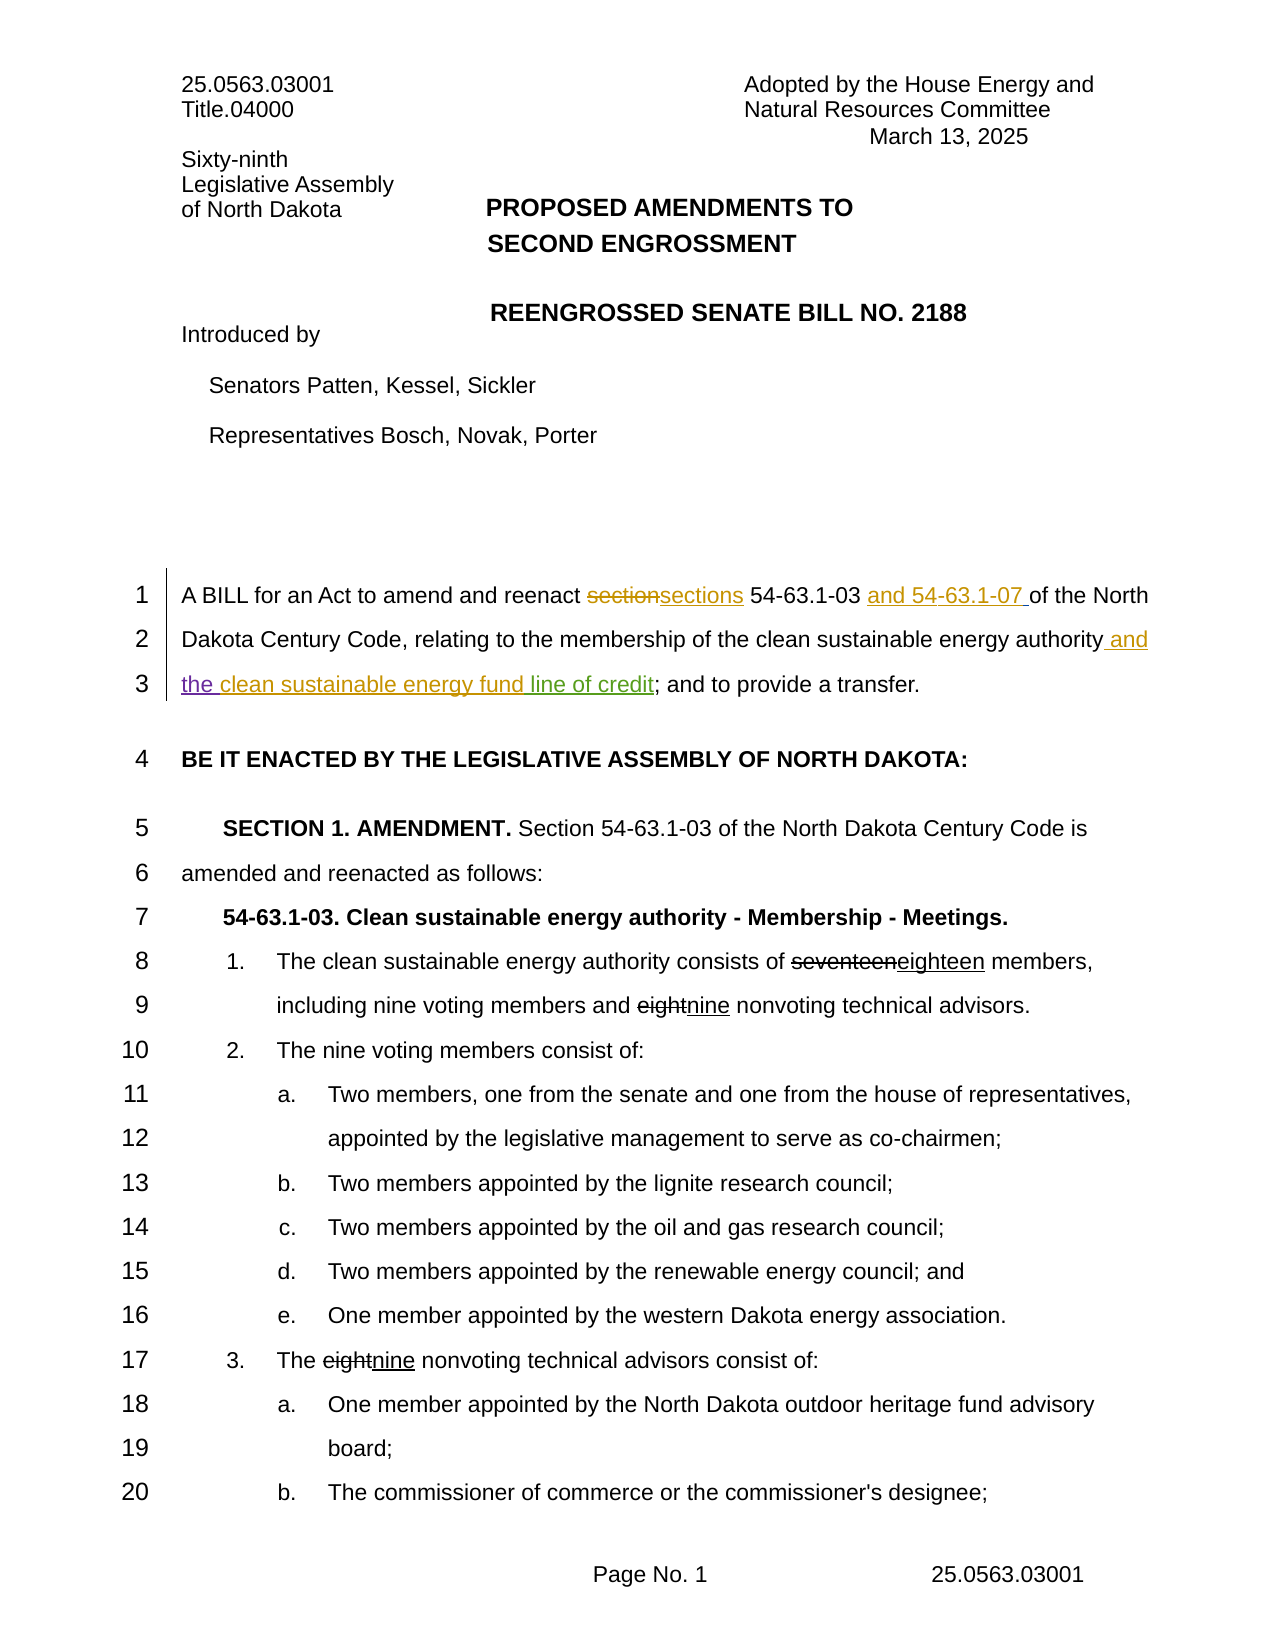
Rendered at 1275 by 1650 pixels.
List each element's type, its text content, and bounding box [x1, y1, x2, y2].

text a. One member appointed by the North Dakota outdoor heritage fund advisory board; [181, 1377, 1154, 1465]
title SECOND ENGROSSMENT [487, 231, 797, 258]
text Senators Patten, Kessel, Sickler [208, 375, 1154, 398]
text 3. The eightnine nonvoting technical advisors consist of: [181, 1333, 1154, 1377]
text 2. The nine voting members consist of: [181, 1023, 1154, 1067]
table_header 25.0563.03001 Title.04000 [181, 73, 744, 123]
text Introduced by [181, 323, 1154, 348]
text Representatives Bosch, Novak, Porter [208, 425, 1154, 448]
subtitle 54‑63.1‑03. Clean sustainable energy authority ‑ Membership ‑ Meetings. [181, 890, 1154, 934]
text b. Two members appointed by the lignite research council; [181, 1156, 1154, 1200]
table_header Adopted by the House Energy and Natural Resources Committee [744, 73, 1153, 123]
text BE IT ENACTED BY THE LEGISLATIVE ASSEMBLY OF NORTH DAKOTA: [181, 732, 1154, 776]
table_cell Sixty-ninth [181, 123, 744, 173]
text SECTION 1. AMENDMENT. Section 54‑63.1‑03 of the North Dakota Century Code is amended and reenacted as follows: [181, 801, 1154, 890]
title REENGROSSED Senate BILL NO. 2188 [490, 297, 967, 326]
text d. Two members appointed by the renewable energy council; and [181, 1244, 1154, 1288]
title PROPOSED AMENDMENTS TO [486, 192, 872, 221]
text Legislative Assembly [181, 173, 1154, 198]
title A BILL for an Act to amend and reenact sections 54‑63.1‑03 and 54‑63.1‑07 of the North Dakota Century Code, relating to the membership of the clean sustainable energy authority and the clean sustainable energy fund line of credit; and to provide a transfer. [181, 568, 1154, 701]
text of North Dakota [181, 198, 1154, 223]
text a. Two members, one from the senate and one from the house of representatives, appointed by the legislative management to serve as co‑chairmen; [181, 1067, 1154, 1156]
table_cell March 13, 2025 [744, 123, 1153, 173]
text b. The commissioner of commerce or the commissioner's designee; [181, 1465, 1154, 1510]
text 1. The clean sustainable energy authority consists of seventeeneighteen members, including nine voting members and eightnine nonvoting technical advisors. [181, 934, 1154, 1023]
text c. Two members appointed by the oil and gas research council; [181, 1200, 1154, 1244]
text e. One member appointed by the western Dakota energy association. [181, 1288, 1154, 1333]
